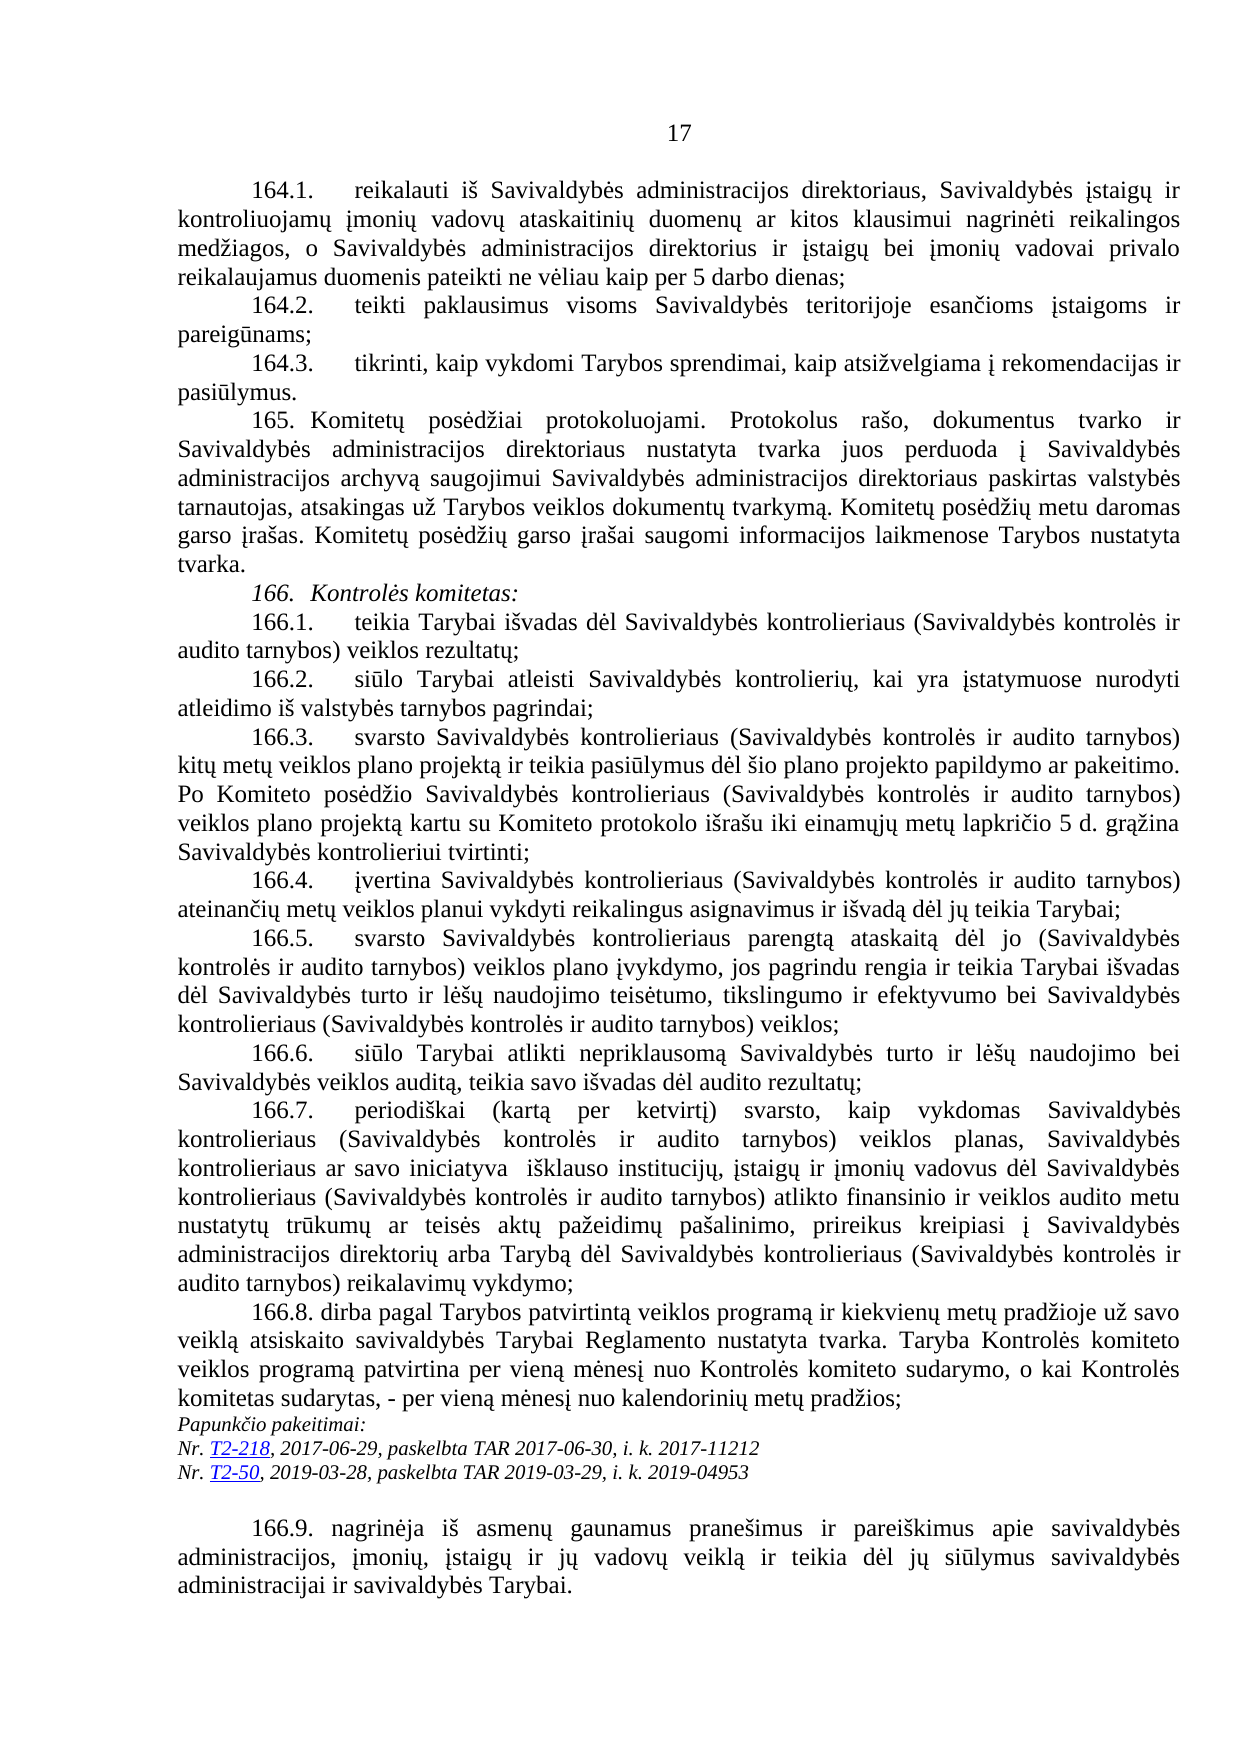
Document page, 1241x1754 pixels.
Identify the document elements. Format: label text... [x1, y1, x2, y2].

text 164.2. teikti paklausimus visoms Savivaldybės teritorijoje esančioms įstaigoms ir pareigūnams; [177, 291, 1181, 348]
text 166.7. periodiškai (kartą per ketvirtį) svarsto, kaip vykdomas Savivaldybės kontrolieriaus (Savivaldybės kontrolės ir audito tarnybos) veiklos planas, Savivaldybės kontrolieriaus ar savo iniciatyva išklauso institucijų, įstaigų ir įmonių vadovus dėl Savivaldybės kontrolieriaus (Savivaldybės kontrolės ir audito tarnybos) atlikto finansinio ir veiklos audito metu nustatytų trūkumų ar teisės aktų pažeidimų pašalinimo, prireikus kreipiasi į Savivaldybės administracijos direktorių arba Tarybą dėl Savivaldybės kontrolieriaus (Savivaldybės kontrolės ir audito tarnybos) reikalavimų vykdymo; [177, 1096, 1181, 1297]
text 166.5. svarsto Savivaldybės kontrolieriaus parengtą ataskaitą dėl jo (Savivaldybės kontrolės ir audito tarnybos) veiklos plano įvykdymo, jos pagrindu rengia ir teikia Tarybai išvadas dėl Savivaldybės turto ir lėšų naudojimo teisėtumo, tikslingumo ir efektyvumo bei Savivaldybės kontrolieriaus (Savivaldybės kontrolės ir audito tarnybos) veiklos; [177, 923, 1181, 1038]
text Papunkčio pakeitimai: [177, 1412, 1181, 1436]
text Nr. T2-218, 2017-06-29, paskelbta TAR 2017-06-30, i. k. 2017-11212 [177, 1436, 1181, 1460]
text Nr. T2-50, 2019-03-28, paskelbta TAR 2019-03-29, i. k. 2019-04953 [177, 1460, 1181, 1484]
text 166.9. nagrinėja iš asmenų gaunamus pranešimus ir pareiškimus apie savivaldybės administracijos, įmonių, įstaigų ir jų vadovų veiklą ir teikia dėl jų siūlymus savivaldybės administracijai ir savivaldybės Tarybai. [177, 1513, 1181, 1599]
text 166.4. įvertina Savivaldybės kontrolieriaus (Savivaldybės kontrolės ir audito tarnybos) ateinančių metų veiklos planui vykdyti reikalingus asignavimus ir išvadą dėl jų teikia Tarybai; [177, 866, 1181, 923]
text 166.8. dirba pagal Tarybos patvirtintą veiklos programą ir kiekvienų metų pradžioje už savo veiklą atsiskaito savivaldybės Tarybai Reglamento nustatyta tvarka. Taryba Kontrolės komiteto veiklos programą patvirtina per vieną mėnesį nuo Kontrolės komiteto sudarymo, o kai Kontrolės komitetas sudarytas, - per vieną mėnesį nuo kalendorinių metų pradžios; [177, 1297, 1181, 1412]
text 166.6. siūlo Tarybai atlikti nepriklausomą Savivaldybės turto ir lėšų naudojimo bei Savivaldybės veiklos auditą, teikia savo išvadas dėl audito rezultatų; [177, 1038, 1181, 1096]
text 166. Kontrolės komitetas: [177, 578, 1181, 607]
text 164.3. tikrinti, kaip vykdomi Tarybos sprendimai, kaip atsižvelgiama į rekomendacijas ir pasiūlymus. [177, 348, 1181, 406]
text 166.1. teikia Tarybai išvadas dėl Savivaldybės kontrolieriaus (Savivaldybės kontrolės ir audito tarnybos) veiklos rezultatų; [177, 607, 1181, 664]
text 166.2. siūlo Tarybai atleisti Savivaldybės kontrolierių, kai yra įstatymuose nurodyti atleidimo iš valstybės tarnybos pagrindai; [177, 664, 1181, 722]
text 165. Komitetų posėdžiai protokoluojami. Protokolus rašo, dokumentus tvarko ir Savivaldybės administracijos direktoriaus nustatyta tvarka juos perduoda į Savivaldybės administracijos archyvą saugojimui Savivaldybės administracijos direktoriaus paskirtas valstybės tarnautojas, atsakingas už Tarybos veiklos dokumentų tvarkymą. Komitetų posėdžių metu daromas garso įrašas. Komitetų posėdžių garso įrašai saugomi informacijos laikmenose Tarybos nustatyta tvarka. [177, 406, 1181, 578]
text 166.3. svarsto Savivaldybės kontrolieriaus (Savivaldybės kontrolės ir audito tarnybos) kitų metų veiklos plano projektą ir teikia pasiūlymus dėl šio plano projekto papildymo ar pakeitimo. Po Komiteto posėdžio Savivaldybės kontrolieriaus (Savivaldybės kontrolės ir audito tarnybos) veiklos plano projektą kartu su Komiteto protokolo išrašu iki einamųjų metų lapkričio 5 d. grąžina Savivaldybės kontrolieriui tvirtinti; [177, 722, 1181, 866]
text 164.1. reikalauti iš Savivaldybės administracijos direktoriaus, Savivaldybės įstaigų ir kontroliuojamų įmonių vadovų ataskaitinių duomenų ar kitos klausimui nagrinėti reikalingos medžiagos, o Savivaldybės administracijos direktorius ir įstaigų bei įmonių vadovai privalo reikalaujamus duomenis pateikti ne vėliau kaip per 5 darbo dienas; [177, 176, 1181, 291]
